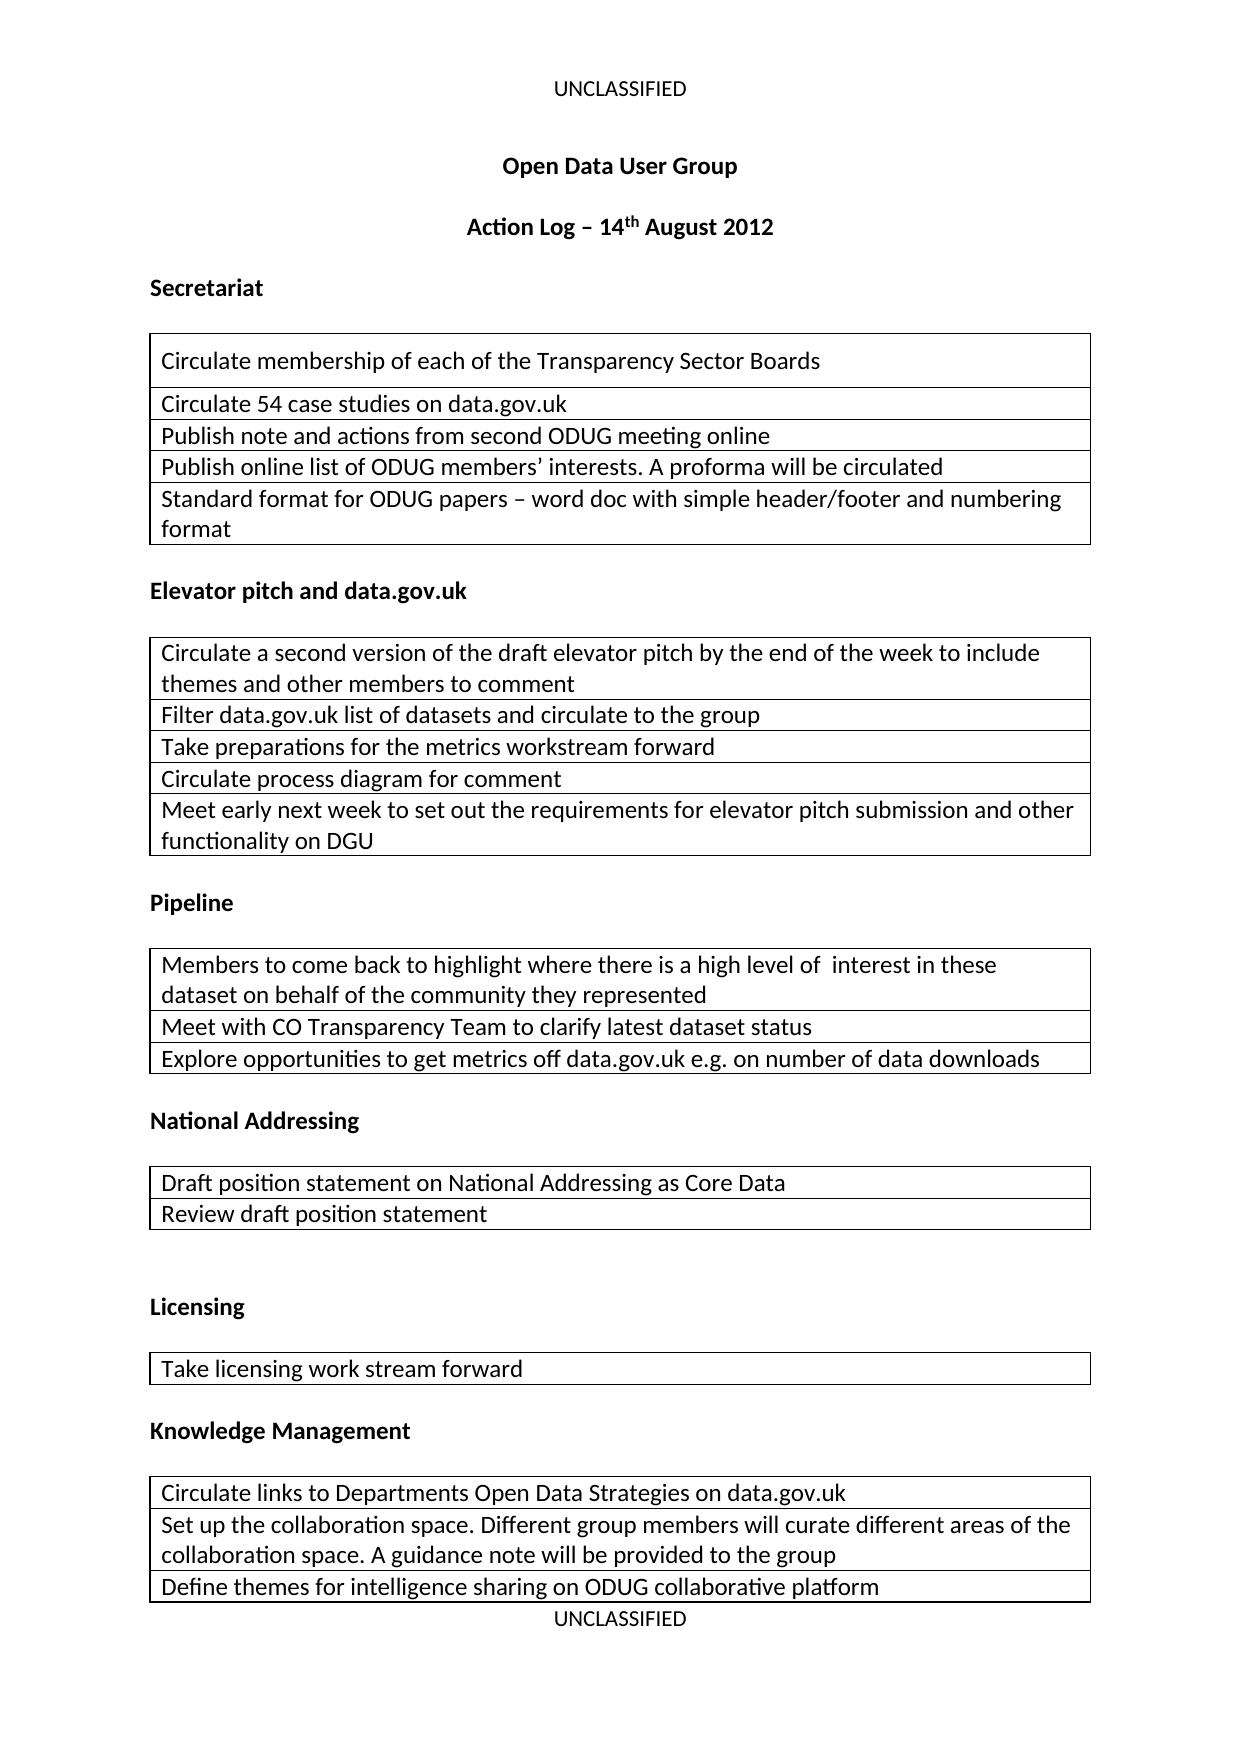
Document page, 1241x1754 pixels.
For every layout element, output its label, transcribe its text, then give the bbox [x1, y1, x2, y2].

table_cell Explore opportunities to get metrics off data.gov.uk e.g. on number of data downloads [151, 1043, 1090, 1073]
table_cell Publish note and actions from second ODUG meeting online [151, 420, 1090, 450]
table_cell Meet early next week to set out the requirements for elevator pitch submission and other functionality on DGU [151, 794, 1090, 855]
table_cell Meet with CO Transparency Team to clarify latest dataset status [151, 1011, 1090, 1042]
table_header Members to come back to highlight where there is a high level of interest in these dataset on behalf of the community they represented [151, 949, 1090, 1010]
table_cell Standard format for ODUG papers – word doc with simple header/footer and numbering format [151, 483, 1090, 544]
table_cell Review draft position statement [151, 1199, 1090, 1229]
text Action Log – 14th August 2012 [150, 211, 1090, 242]
text National Addressing [150, 1105, 1090, 1135]
table_cell Set up the collaboration space. Different group members will curate different areas of the collaboration space. A guidance note will be provided to the group [151, 1509, 1090, 1570]
text Knowledge Management [150, 1415, 1090, 1446]
table_header Take licensing work stream forward [151, 1353, 1090, 1384]
text Secretariat [150, 272, 1090, 303]
text Licensing [150, 1291, 1090, 1322]
table_cell Take preparations for the metrics workstream forward [151, 731, 1090, 762]
table_cell Filter data.gov.uk list of datasets and circulate to the group [151, 700, 1090, 730]
table_header Draft position statement on National Addressing as Core Data [151, 1167, 1090, 1197]
table_cell Define themes for intelligence sharing on ODUG collaborative platform [151, 1571, 1090, 1601]
text Open Data User Group [150, 150, 1090, 181]
text Pipeline [150, 887, 1090, 917]
table_header Circulate a second version of the draft elevator pitch by the end of the week to include themes and other members to comment [151, 638, 1090, 699]
table_cell Publish online list of ODUG members’ interests. A proforma will be circulated [151, 451, 1090, 482]
text Elevator pitch and data.gov.uk [150, 576, 1090, 606]
table_header Circulate links to Departments Open Data Strategies on data.gov.uk [151, 1477, 1090, 1508]
table_header Circulate membership of each of the Transparency Sector Boards [151, 334, 1090, 387]
table_cell Circulate 54 case studies on data.gov.uk [151, 388, 1090, 419]
table_cell Circulate process diagram for comment [151, 763, 1090, 793]
